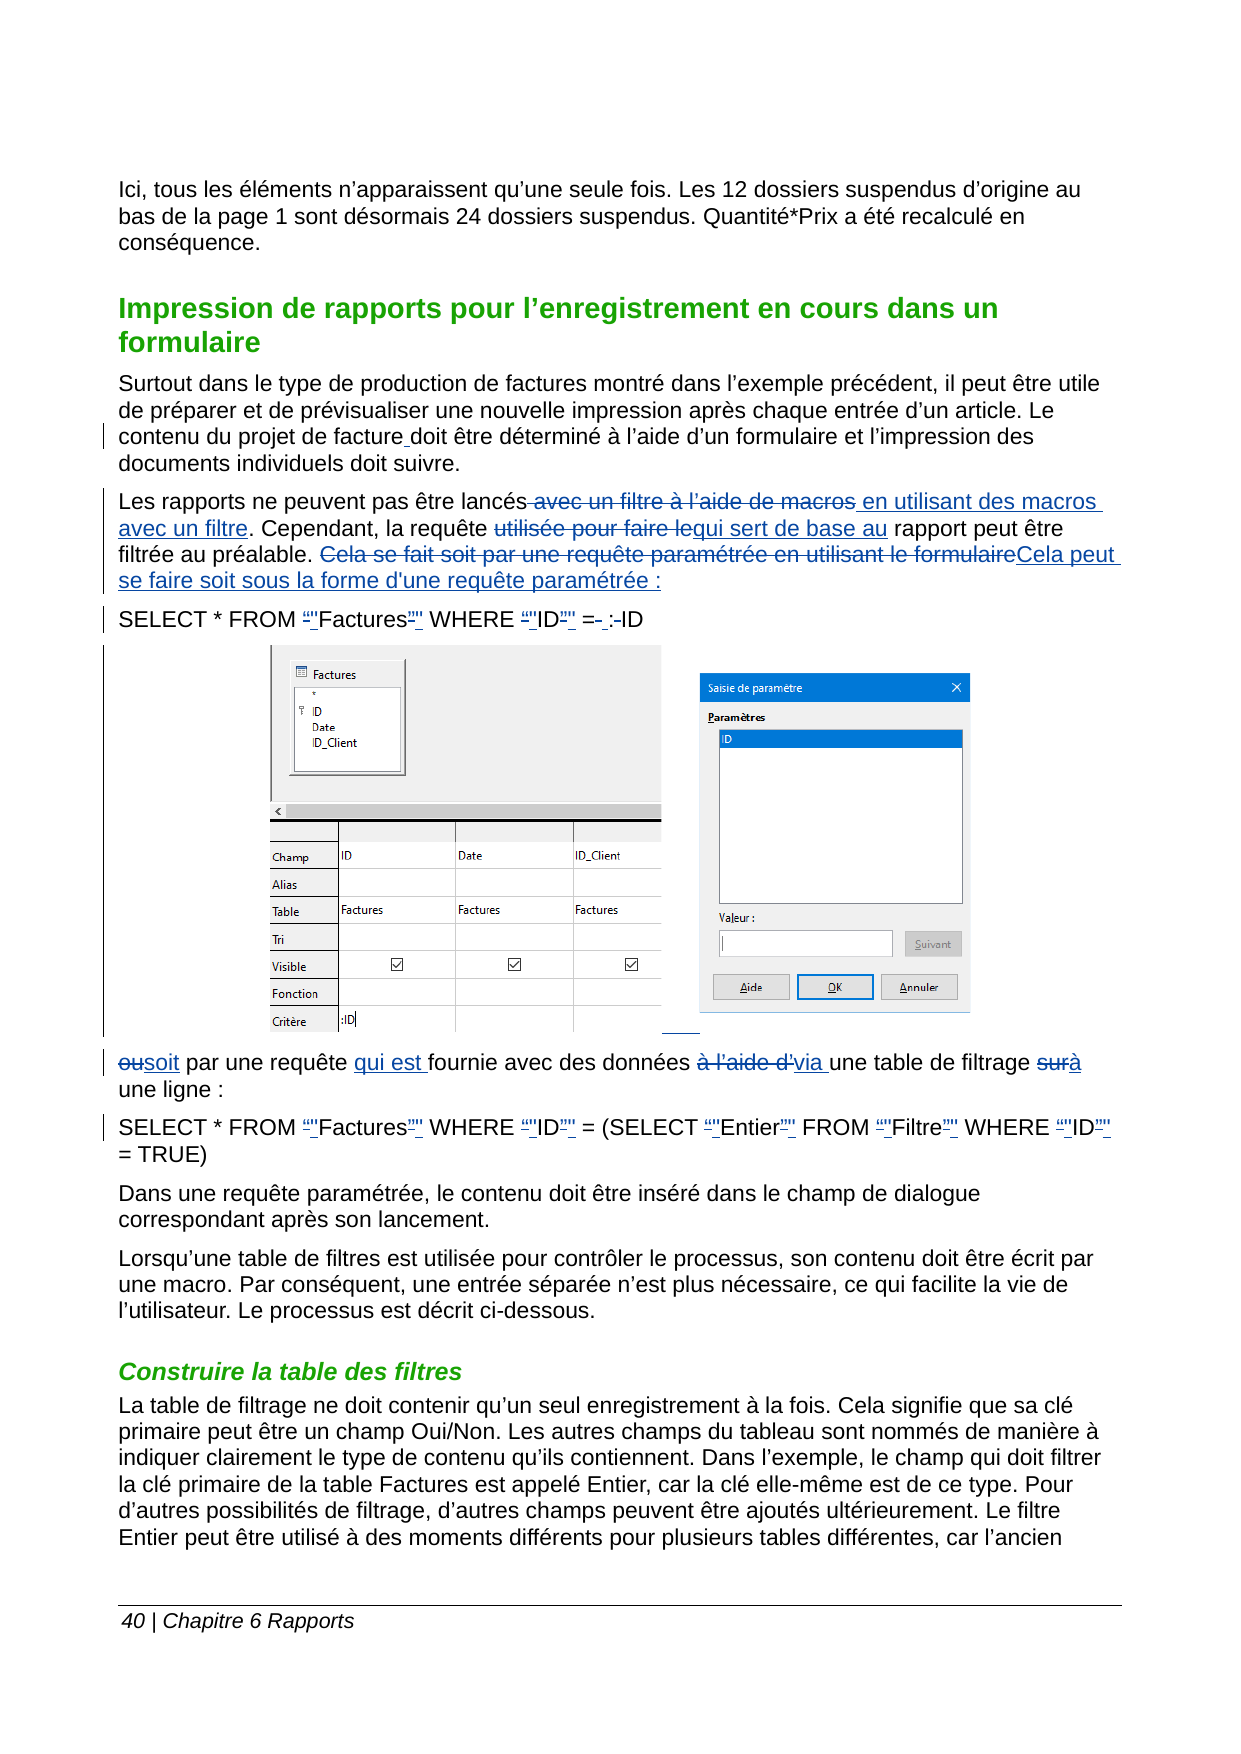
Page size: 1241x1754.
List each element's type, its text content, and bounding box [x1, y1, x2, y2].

text SELECT * FROM "Factures" WHERE "ID" = :ID [118, 606, 1122, 633]
subtitle Construire la table des filtres [118, 1357, 1122, 1386]
text Les rapports ne peuvent pas être lancés en utilisant des macros avec un filtre. Cependant, la requête qui sert de base au rapport peut être filtrée au préalable. Cela peut se faire soit sous la forme d'une requête paramétrée : [118, 488, 1122, 594]
text Lorsqu’une table de filtres est utilisée pour contrôler le processus, son contenu doit être écrit par une macro. Par conséquent, une entrée séparée n’est plus nécessaire, ce qui facilite la vie de l’utilisateur. Le processus est décrit ci-dessous. [118, 1245, 1122, 1324]
text Surtout dans le type de production de factures montré dans l’exemple précédent, il peut être utile de préparer et de prévisualiser une nouvelle impression après chaque entrée d’un article. Le contenu du projet de facture doit être déterminé à l’aide d’un formulaire et l’impression des documents individuels doit suivre. [118, 370, 1122, 476]
text SELECT * FROM "Factures" WHERE "ID" = (SELECT "Entier" FROM "Filtre" WHERE "ID" = TRUE) [118, 1114, 1122, 1167]
text Ici, tous les éléments n’apparaissent qu’une seule fois. Les 12 dossiers suspendus d’origine au bas de la page 1 sont désormais 24 dossiers suspendus. Quantité*Prix a été recalculé en conséquence. [118, 176, 1122, 255]
text soit par une requête qui est fournie avec des données via une table de filtrage à une ligne : [118, 1049, 1122, 1102]
picture [699, 673, 971, 1013]
text Dans une requête paramétrée, le contenu doit être inséré dans le champ de dialogue correspondant après son lancement. [118, 1179, 1122, 1232]
text La table de filtrage ne doit contenir qu’un seul enregistrement à la fois. Cela signifie que sa clé primaire peut être un champ Oui/Non. Les autres champs du tableau sont nommés de manière à indiquer clairement le type de contenu qu’ils contiennent. Dans l’exemple, le champ qui doit filtrer la clé primaire de la table Factures est appelé Entier, car la clé elle-même est de ce type. Pour d’autres possibilités de filtrage, d’autres champs peuvent être ajoutés ultérieurement. Le filtre Entier peut être utilisé à des moments différents pour plusieurs tables différentes, car l’ancien [118, 1392, 1122, 1550]
subtitle Impression de rapports pour l’enregistrement en cours dans un formulaire [118, 292, 1122, 359]
picture [270, 645, 662, 1032]
